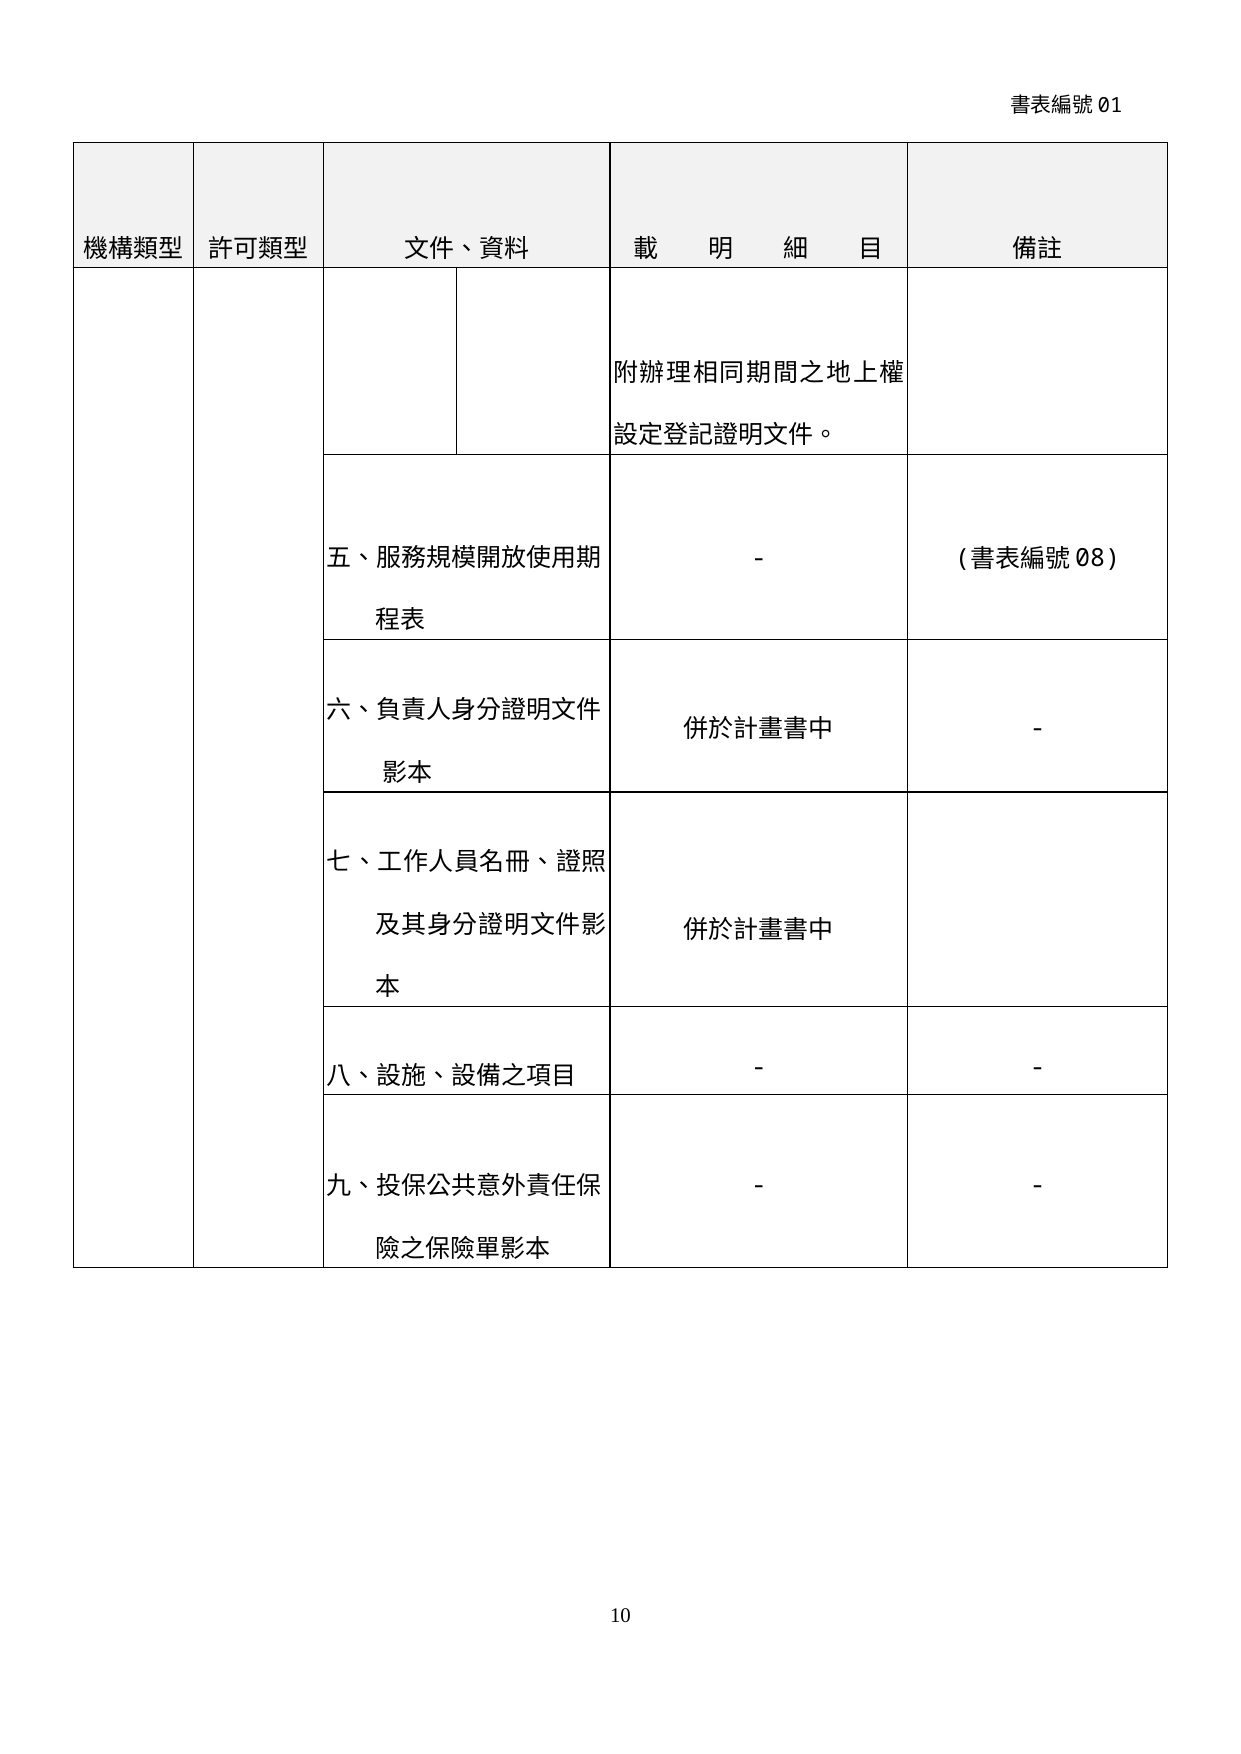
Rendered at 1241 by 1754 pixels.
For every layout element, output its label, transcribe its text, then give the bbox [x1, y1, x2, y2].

table_cell - [908, 1007, 1167, 1094]
table_header 文件、資料 [324, 143, 609, 267]
table_cell [324, 268, 456, 453]
table_cell - [611, 1007, 907, 1094]
table_cell - [908, 1095, 1167, 1267]
table_cell [457, 268, 609, 453]
table_cell 九、投保公共意外責任保險之保險單影本 [324, 1095, 609, 1267]
table_cell 附辦理相同期間之地上權設定登記證明文件。 [611, 268, 907, 453]
table_cell [908, 793, 1167, 1006]
table_cell - [908, 268, 1167, 453]
table_header 備註 [908, 143, 1167, 267]
table_cell 六、負責人身分證明文件影本 [324, 640, 609, 791]
table_cell 併於計畫書中 [611, 640, 907, 791]
table_header 許可類型 [194, 143, 323, 267]
table_cell - [611, 1095, 907, 1267]
table_header 機構類型 [74, 143, 193, 267]
table_header 載 明 細 目 [611, 143, 907, 267]
table_cell 五、服務規模開放使用期程表 [324, 455, 609, 638]
table_cell [194, 268, 323, 1267]
table_cell 八、設施、設備之項目 [324, 1007, 609, 1094]
table_cell 七、工作人員名冊、證照及其身分證明文件影本 [324, 793, 609, 1006]
table_cell - [908, 640, 1167, 791]
table_cell [74, 268, 193, 1267]
table_cell (書表編號08) [908, 455, 1167, 638]
table_cell - [611, 455, 907, 638]
table_cell 併於計畫書中 [611, 793, 907, 1006]
